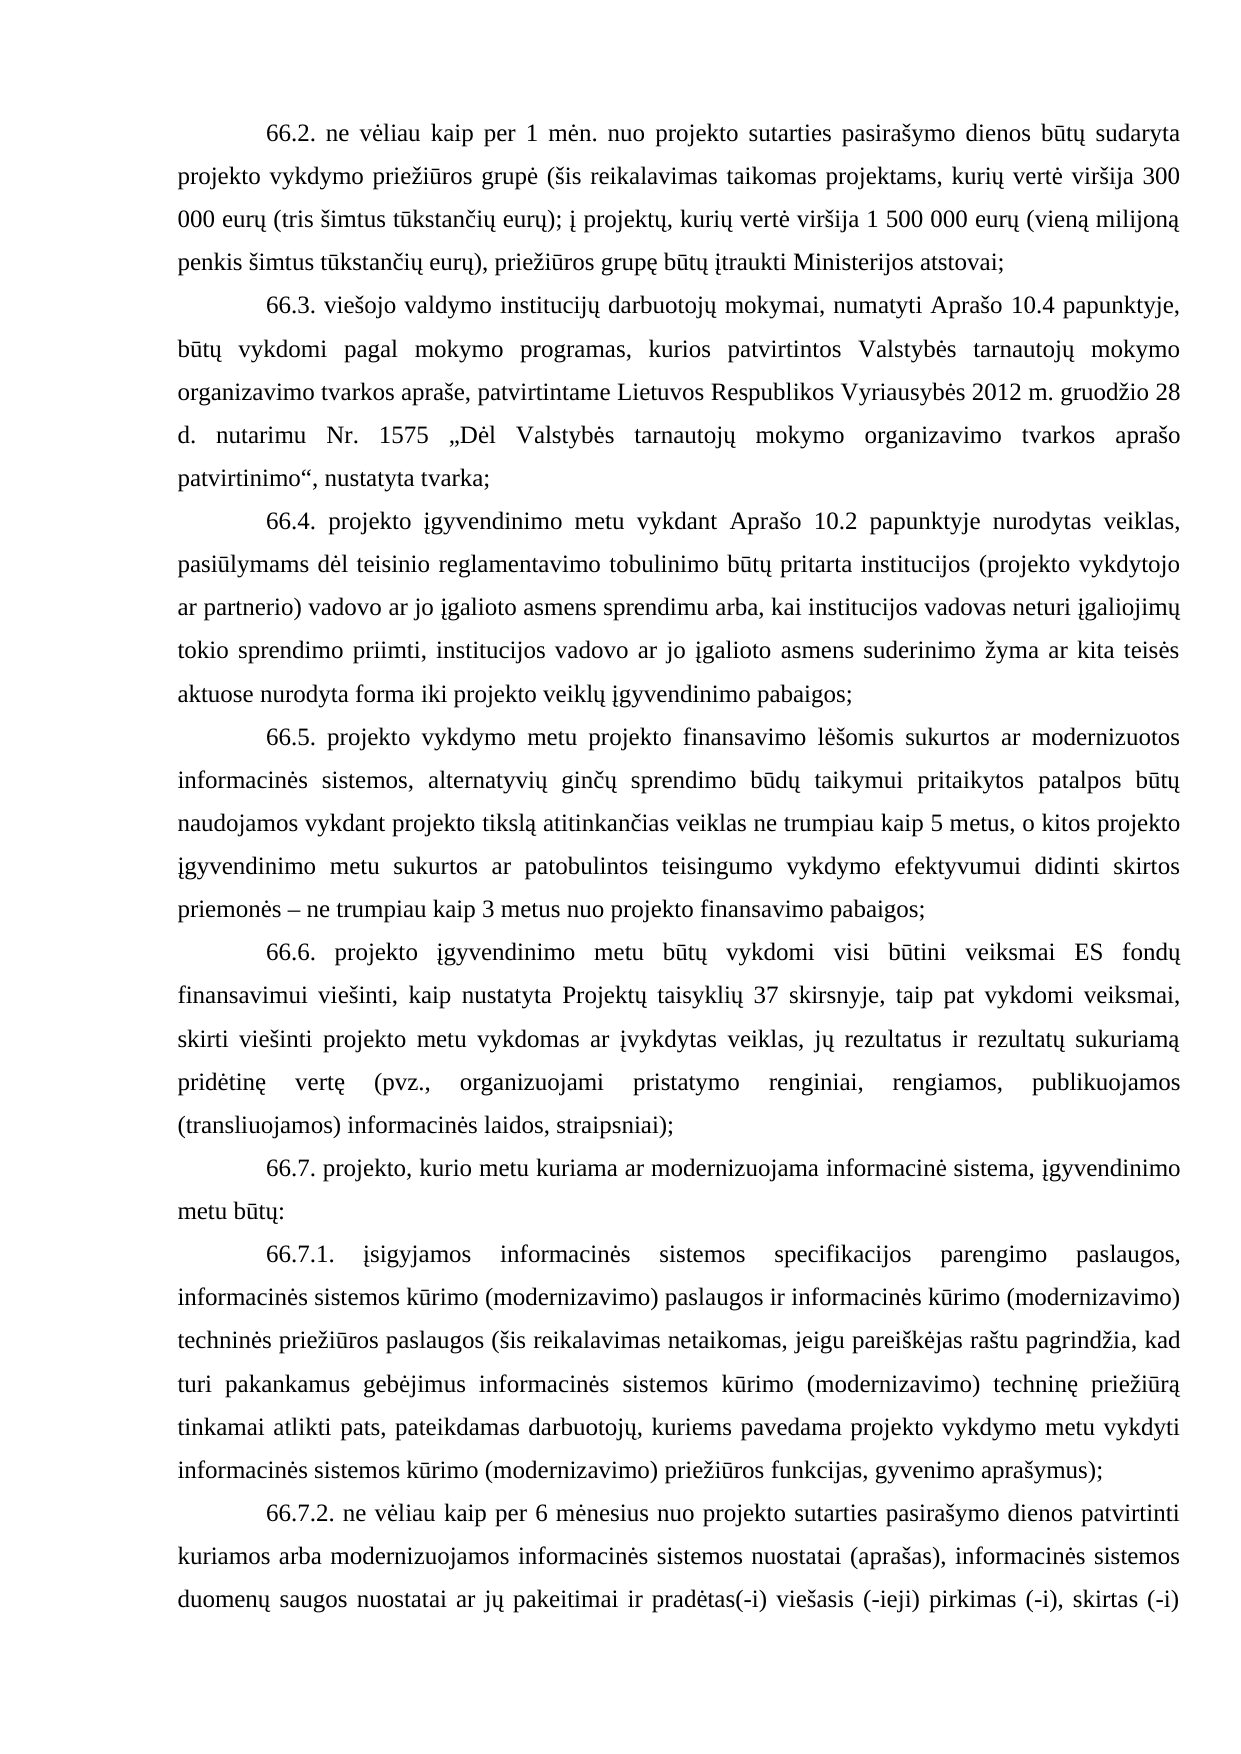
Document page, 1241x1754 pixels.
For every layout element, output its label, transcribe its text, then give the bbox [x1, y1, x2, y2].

text 66.5. projekto vykdymo metu projekto finansavimo lėšomis sukurtos ar modernizuotos informacinės sistemos, alternatyvių ginčų sprendimo būdų taikymui pritaikytos patalpos būtų naudojamos vykdant projekto tikslą atitinkančias veiklas ne trumpiau kaip 5 metus, o kitos projekto įgyvendinimo metu sukurtos ar patobulintos teisingumo vykdymo efektyvumui didinti skirtos priemonės – ne trumpiau kaip 3 metus nuo projekto finansavimo pabaigos; [177, 722, 1181, 923]
text 66.3. viešojo valdymo institucijų darbuotojų mokymai, numatyti Aprašo 10.4 papunktyje, būtų vykdomi pagal mokymo programas, kurios patvirtintos Valstybės tarnautojų mokymo organizavimo tvarkos apraše, patvirtintame Lietuvos Respublikos Vyriausybės 2012 m. gruodžio 28 d. nutarimu Nr. 1575 „Dėl Valstybės tarnautojų mokymo organizavimo tvarkos aprašo patvirtinimo“, nustatyta tvarka; [177, 291, 1181, 492]
text 66.7. projekto, kurio metu kuriama ar modernizuojama informacinė sistema, įgyvendinimo metu būtų: [177, 1153, 1181, 1225]
text 66.7.1. įsigyjamos informacinės sistemos specifikacijos parengimo paslaugos, informacinės sistemos kūrimo (modernizavimo) paslaugos ir informacinės kūrimo (modernizavimo) techninės priežiūros paslaugos (šis reikalavimas netaikomas, jeigu pareiškėjas raštu pagrindžia, kad turi pakankamus gebėjimus informacinės sistemos kūrimo (modernizavimo) techninę priežiūrą tinkamai atlikti pats, pateikdamas darbuotojų, kuriems pavedama projekto vykdymo metu vykdyti informacinės sistemos kūrimo (modernizavimo) priežiūros funkcijas, gyvenimo aprašymus); [177, 1239, 1181, 1484]
text 66.4. projekto įgyvendinimo metu vykdant Aprašo 10.2 papunktyje nurodytas veiklas, pasiūlymams dėl teisinio reglamentavimo tobulinimo būtų pritarta institucijos (projekto vykdytojo ar partnerio) vadovo ar jo įgalioto asmens sprendimu arba, kai institucijos vadovas neturi įgaliojimų tokio sprendimo priimti, institucijos vadovo ar jo įgalioto asmens suderinimo žyma ar kita teisės aktuose nurodyta forma iki projekto veiklų įgyvendinimo pabaigos; [177, 506, 1181, 707]
text 66.7.2. ne vėliau kaip per 6 mėnesius nuo projekto sutarties pasirašymo dienos patvirtinti kuriamos arba modernizuojamos informacinės sistemos nuostatai (aprašas), informacinės sistemos duomenų saugos nuostatai ar jų pakeitimai ir pradėtas(-i) viešasis (-ieji) pirkimas (-i), skirtas (-i) [177, 1498, 1181, 1613]
text 66.6. projekto įgyvendinimo metu būtų vykdomi visi būtini veiksmai ES fondų finansavimui viešinti, kaip nustatyta Projektų taisyklių 37 skirsnyje, taip pat vykdomi veiksmai, skirti viešinti projekto metu vykdomas ar įvykdytas veiklas, jų rezultatus ir rezultatų sukuriamą pridėtinę vertę (pvz., organizuojami pristatymo renginiai, rengiamos, publikuojamos (transliuojamos) informacinės laidos, straipsniai); [177, 937, 1181, 1139]
text 66.2. ne vėliau kaip per 1 mėn. nuo projekto sutarties pasirašymo dienos būtų sudaryta projekto vykdymo priežiūros grupė (šis reikalavimas taikomas projektams, kurių vertė viršija 300 000 eurų (tris šimtus tūkstančių eurų); į projektų, kurių vertė viršija 1 500 000 eurų (vieną milijoną penkis šimtus tūkstančių eurų), priežiūros grupę būtų įtraukti Ministerijos atstovai; [177, 118, 1181, 276]
